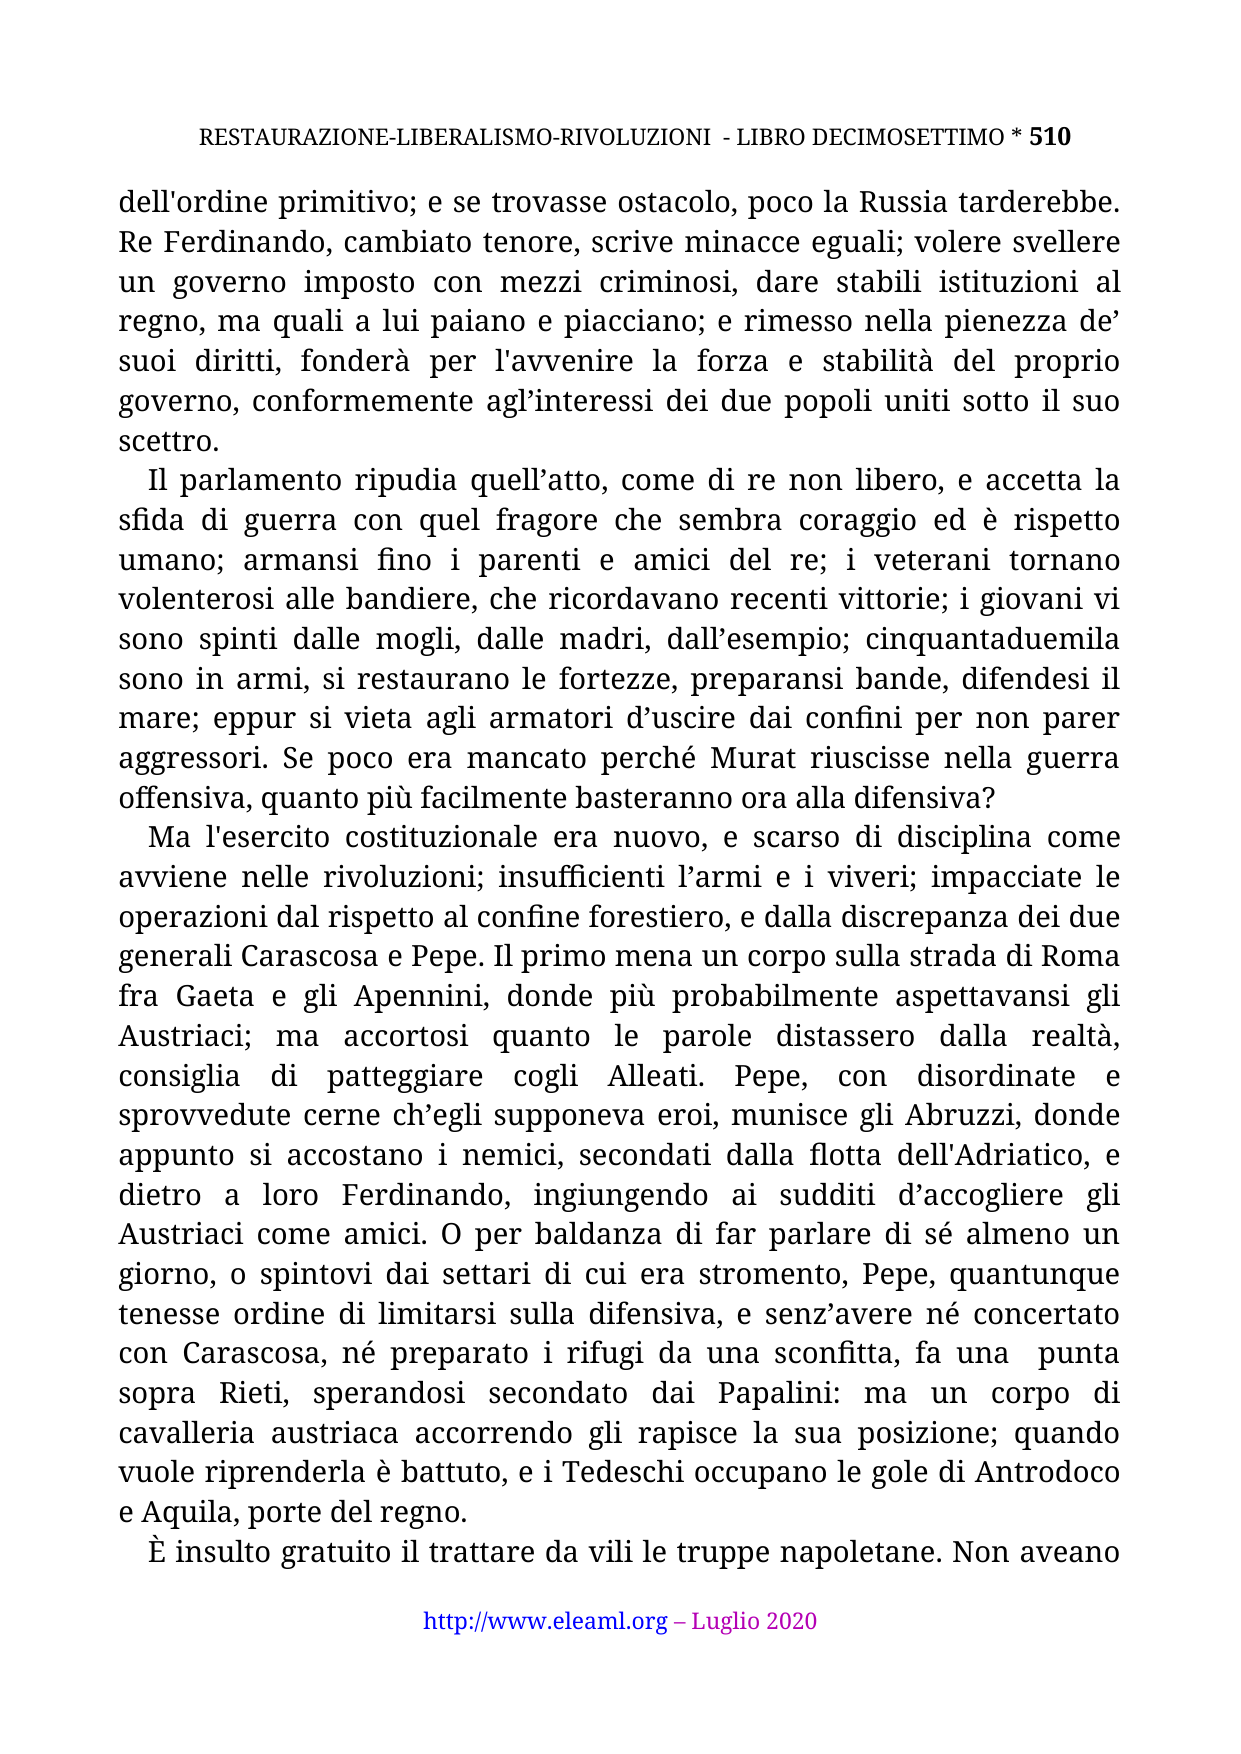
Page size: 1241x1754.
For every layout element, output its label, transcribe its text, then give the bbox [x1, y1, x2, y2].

text Ma l'esercito costituzionale era nuovo, e scarso di disciplina come avviene nelle rivoluzioni; insufficienti l’armi e i viveri; impacciate le operazioni dal rispetto al confine forestiero, e dalla discrepanza dei due generali Carascosa e Pepe. Il primo mena un corpo sulla strada di Roma fra Gaeta e gli Apennini, donde più probabilmente aspettavansi gli Austriaci; ma accortosi quanto le parole distassero dalla realtà, consiglia di patteggiare cogli Alleati. Pepe, con disordinate e sprovvedute cerne ch’egli supponeva eroi, munisce gli Abruzzi, donde appunto si accostano i nemici, secondati dalla flotta dell'Adriatico, e dietro a loro Ferdinando, ingiungendo ai sudditi d’accogliere gli Austriaci come amici. O per baldanza di far parlare di sé almeno un giorno, o spintovi dai settari di cui era stromento, Pepe, quantunque tenesse ordine di limitarsi sulla difensiva, e senz’avere né concertato con Carascosa, né preparato i rifugi da una sconfitta, fa una punta sopra Rieti, sperandosi secondato dai Papalini: ma un corpo di cavalleria austriaca accorrendo gli rapisce la sua posizione; quando vuole riprenderla è battuto, e i Tedeschi occupano le gole di Antrodoco e Aquila, porte del regno. [118, 817, 1122, 1531]
text dell'ordine primitivo; e se trovasse ostacolo, poco la Russia tarderebbe. Re Ferdinando, cambiato tenore, scrive minacce eguali; volere svellere un governo imposto con mezzi criminosi, dare stabili istituzioni al regno, ma quali a lui paiano e piacciano; e rimesso nella pienezza de’ suoi diritti, fonderà per l'avvenire la forza e stabilità del proprio governo, conformemente agl’interessi dei due popoli uniti sotto il suo scettro. [118, 182, 1122, 459]
text È insulto gratuito il trattare da vili le truppe napoletane. Non aveano [118, 1531, 1122, 1571]
text Il parlamento ripudia quell’atto, come di re non libero, e accetta la sfida di guerra con quel fragore che sembra coraggio ed è rispetto umano; armansi fino i parenti e amici del re; i veterani tornano volenterosi alle bandiere, che ricordavano recenti vittorie; i giovani vi sono spinti dalle mogli, dalle madri, dall’esempio; cinquantaduemila sono in armi, si restaurano le fortezze, preparansi bande, difendesi il mare; eppur si vieta agli armatori d’uscire dai confini per non parer aggressori. Se poco era mancato perché Murat riuscisse nella guerra offensiva, quanto più facilmente basteranno ora alla difensiva? [118, 459, 1122, 817]
